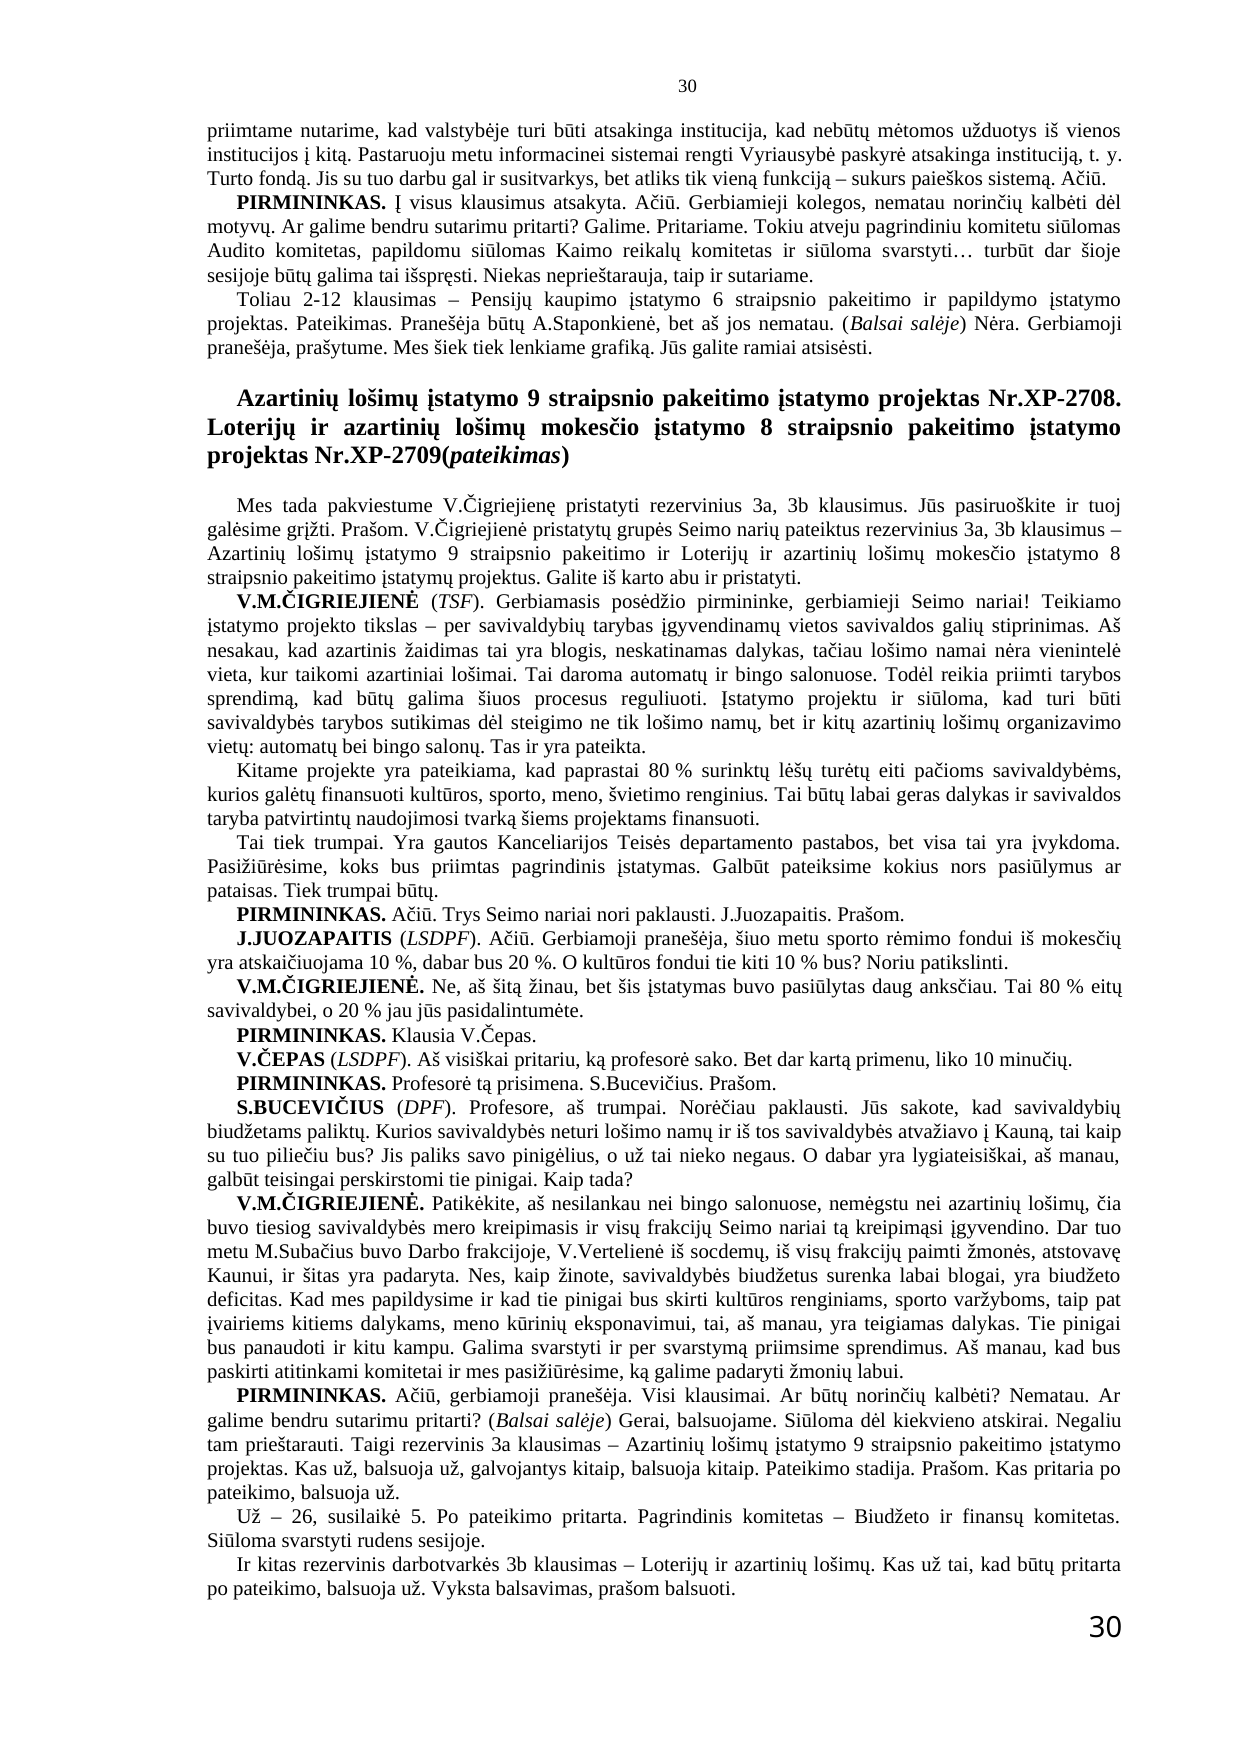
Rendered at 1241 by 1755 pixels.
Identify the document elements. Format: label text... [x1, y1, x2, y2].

text Mes tada pakviestume V.Čigriejienę pristatyti rezervinius 3a, 3b klausimus. Jūs pasiruoškite ir tuoj galėsime grįžti. Prašom. V.Čigriejienė pristatytų grupės Seimo narių pateiktus rezervinius 3a, 3b klausimus – Azartinių lošimų įstatymo 9 straipsnio pakeitimo ir Loterijų ir azartinių lošimų mokesčio įstatymo 8 straipsnio pakeitimo įstatymų projektus. Galite iš karto abu ir pristatyti. [207, 493, 1122, 589]
text priimtame nutarime, kad valstybėje turi būti atsakinga institucija, kad nebūtų mėtomos užduotys iš vienos institucijos į kitą. Pastaruoju metu informacinei sistemai rengti Vyriausybė paskyrė atsakinga instituciją, t. y. Turto fondą. Jis su tuo darbu gal ir susitvarkys, bet atliks tik vieną funkciją – sukurs paieškos sistemą. Ačiū. [207, 118, 1122, 190]
text J.JUOZAPAITIS (LSDPF). Ačiū. Gerbiamoji pranešėja, šiuo metu sporto rėmimo fondui iš mokesčių yra atskaičiuojama 10 %, dabar bus 20 %. O kultūros fondui tie kiti 10 % bus? Noriu patikslinti. [207, 926, 1122, 974]
text V.M.ČIGRIEJIENĖ. Patikėkite, aš nesilankau nei bingo salonuose, nemėgstu nei azartinių lošimų, čia buvo tiesiog savivaldybės mero kreipimasis ir visų frakcijų Seimo nariai tą kreipimąsi įgyvendino. Dar tuo metu M.Subačius buvo Darbo frakcijoje, V.Vertelienė iš socdemų, iš visų frakcijų paimti žmonės, atstovavę Kaunui, ir šitas yra padaryta. Nes, kaip žinote, savivaldybės biudžetus surenka labai blogai, yra biudžeto deficitas. Kad mes papildysime ir kad tie pinigai bus skirti kultūros renginiams, sporto varžyboms, taip pat įvairiems kitiems dalykams, meno kūrinių eksponavimui, tai, aš manau, yra teigiamas dalykas. Tie pinigai bus panaudoti ir kitu kampu. Galima svarstyti ir per svarstymą priimsime sprendimus. Aš manau, kad bus paskirti atitinkami komitetai ir mes pasižiūrėsime, ką galime padaryti žmonių labui. [207, 1191, 1122, 1383]
text V.ČEPAS (LSDPF). Aš visiškai pritariu, ką profesorė sako. Bet dar kartą primenu, liko 10 minučių. [207, 1047, 1122, 1071]
text Kitame projekte yra pateikiama, kad paprastai 80 % surinktų lėšų turėtų eiti pačioms savivaldybėms, kurios galėtų finansuoti kultūros, sporto, meno, švietimo renginius. Tai būtų labai geras dalykas ir savivaldos taryba patvirtintų naudojimosi tvarką šiems projektams finansuoti. [207, 758, 1122, 830]
text V.M.ČIGRIEJIENĖ (TSF). Gerbiamasis posėdžio pirmininke, gerbiamieji Seimo nariai! Teikiamo įstatymo projekto tikslas – per savivaldybių tarybas įgyvendinamų vietos savivaldos galių stiprinimas. Aš nesakau, kad azartinis žaidimas tai yra blogis, neskatinamas dalykas, tačiau lošimo namai nėra vienintelė vieta, kur taikomi azartiniai lošimai. Tai daroma automatų ir bingo salonuose. Todėl reikia priimti tarybos sprendimą, kad būtų galima šiuos procesus reguliuoti. Įstatymo projektu ir siūloma, kad turi būti savivaldybės tarybos sutikimas dėl steigimo ne tik lošimo namų, bet ir kitų azartinių lošimų organizavimo vietų: automatų bei bingo salonų. Tas ir yra pateikta. [207, 589, 1122, 758]
text S.BUCEVIČIUS (DPF). Profesore, aš trumpai. Norėčiau paklausti. Jūs sakote, kad savivaldybių biudžetams paliktų. Kurios savivaldybės neturi lošimo namų ir iš tos savivaldybės atvažiavo į Kauną, tai kaip su tuo piliečiu bus? Jis paliks savo pinigėlius, o už tai nieko negaus. O dabar yra lygiateisiškai, aš manau, galbūt teisingai perskirstomi tie pinigai. Kaip tada? [207, 1095, 1122, 1191]
text PIRMININKAS. Profesorė tą prisimena. S.Bucevičius. Prašom. [207, 1071, 1122, 1095]
text PIRMININKAS. Ačiū, gerbiamoji pranešėja. Visi klausimai. Ar būtų norinčių kalbėti? Nematau. Ar galime bendru sutarimu pritarti? (Balsai salėje) Gerai, balsuojame. Siūloma dėl kiekvieno atskirai. Negaliu tam prieštarauti. Taigi rezervinis 3a klausimas – Azartinių lošimų įstatymo 9 straipsnio pakeitimo įstatymo projektas. Kas už, balsuoja už, galvojantys kitaip, balsuoja kitaip. Pateikimo stadija. Prašom. Kas pritaria po pateikimo, balsuoja už. [207, 1383, 1122, 1504]
text V.M.ČIGRIEJIENĖ. Ne, aš šitą žinau, bet šis įstatymas buvo pasiūlytas daug anksčiau. Tai 80 % eitų savivaldybei, o 20 % jau jūs pasidalintumėte. [207, 974, 1122, 1022]
text Už – 26, susilaikė 5. Po pateikimo pritarta. Pagrindinis komitetas – Biudžeto ir finansų komitetas. Siūloma svarstyti rudens sesijoje. [207, 1504, 1122, 1552]
text Azartinių lošimų įstatymo 9 straipsnio pakeitimo įstatymo projektas Nr.XP-2708. Loterijų ir azartinių lošimų mokesčio įstatymo 8 straipsnio pakeitimo įstatymo projektas Nr.XP-2709(pateikimas) [207, 383, 1122, 469]
text PIRMININKAS. Ačiū. Trys Seimo nariai nori paklausti. J.Juozapaitis. Prašom. [207, 902, 1122, 926]
text PIRMININKAS. Į visus klausimus atsakyta. Ačiū. Gerbiamieji kolegos, nematau norinčių kalbėti dėl motyvų. Ar galime bendru sutarimu pritarti? Galime. Pritariame. Tokiu atveju pagrindiniu komitetu siūlomas Audito komitetas, papildomu siūlomas Kaimo reikalų komitetas ir siūloma svarstyti… turbūt dar šioje sesijoje būtų galima tai išspręsti. Niekas neprieštarauja, taip ir sutariame. [207, 190, 1122, 287]
text PIRMININKAS. Klausia V.Čepas. [207, 1022, 1122, 1047]
text Ir kitas rezervinis darbotvarkės 3b klausimas – Loterijų ir azartinių lošimų. Kas už tai, kad būtų pritarta po pateikimo, balsuoja už. Vyksta balsavimas, prašom balsuoti. [207, 1552, 1122, 1600]
text Tai tiek trumpai. Yra gautos Kanceliarijos Teisės departamento pastabos, bet visa tai yra įvykdoma. Pasižiūrėsime, koks bus priimtas pagrindinis įstatymas. Galbūt pateiksime kokius nors pasiūlymus ar pataisas. Tiek trumpai būtų. [207, 830, 1122, 902]
text Toliau 2-12 klausimas – Pensijų kaupimo įstatymo 6 straipsnio pakeitimo ir papildymo įstatymo projektas. Pateikimas. Pranešėja būtų A.Staponkienė, bet aš jos nematau. (Balsai salėje) Nėra. Gerbiamoji pranešėja, prašytume. Mes šiek tiek lenkiame grafiką. Jūs galite ramiai atsisėsti. [207, 287, 1122, 359]
